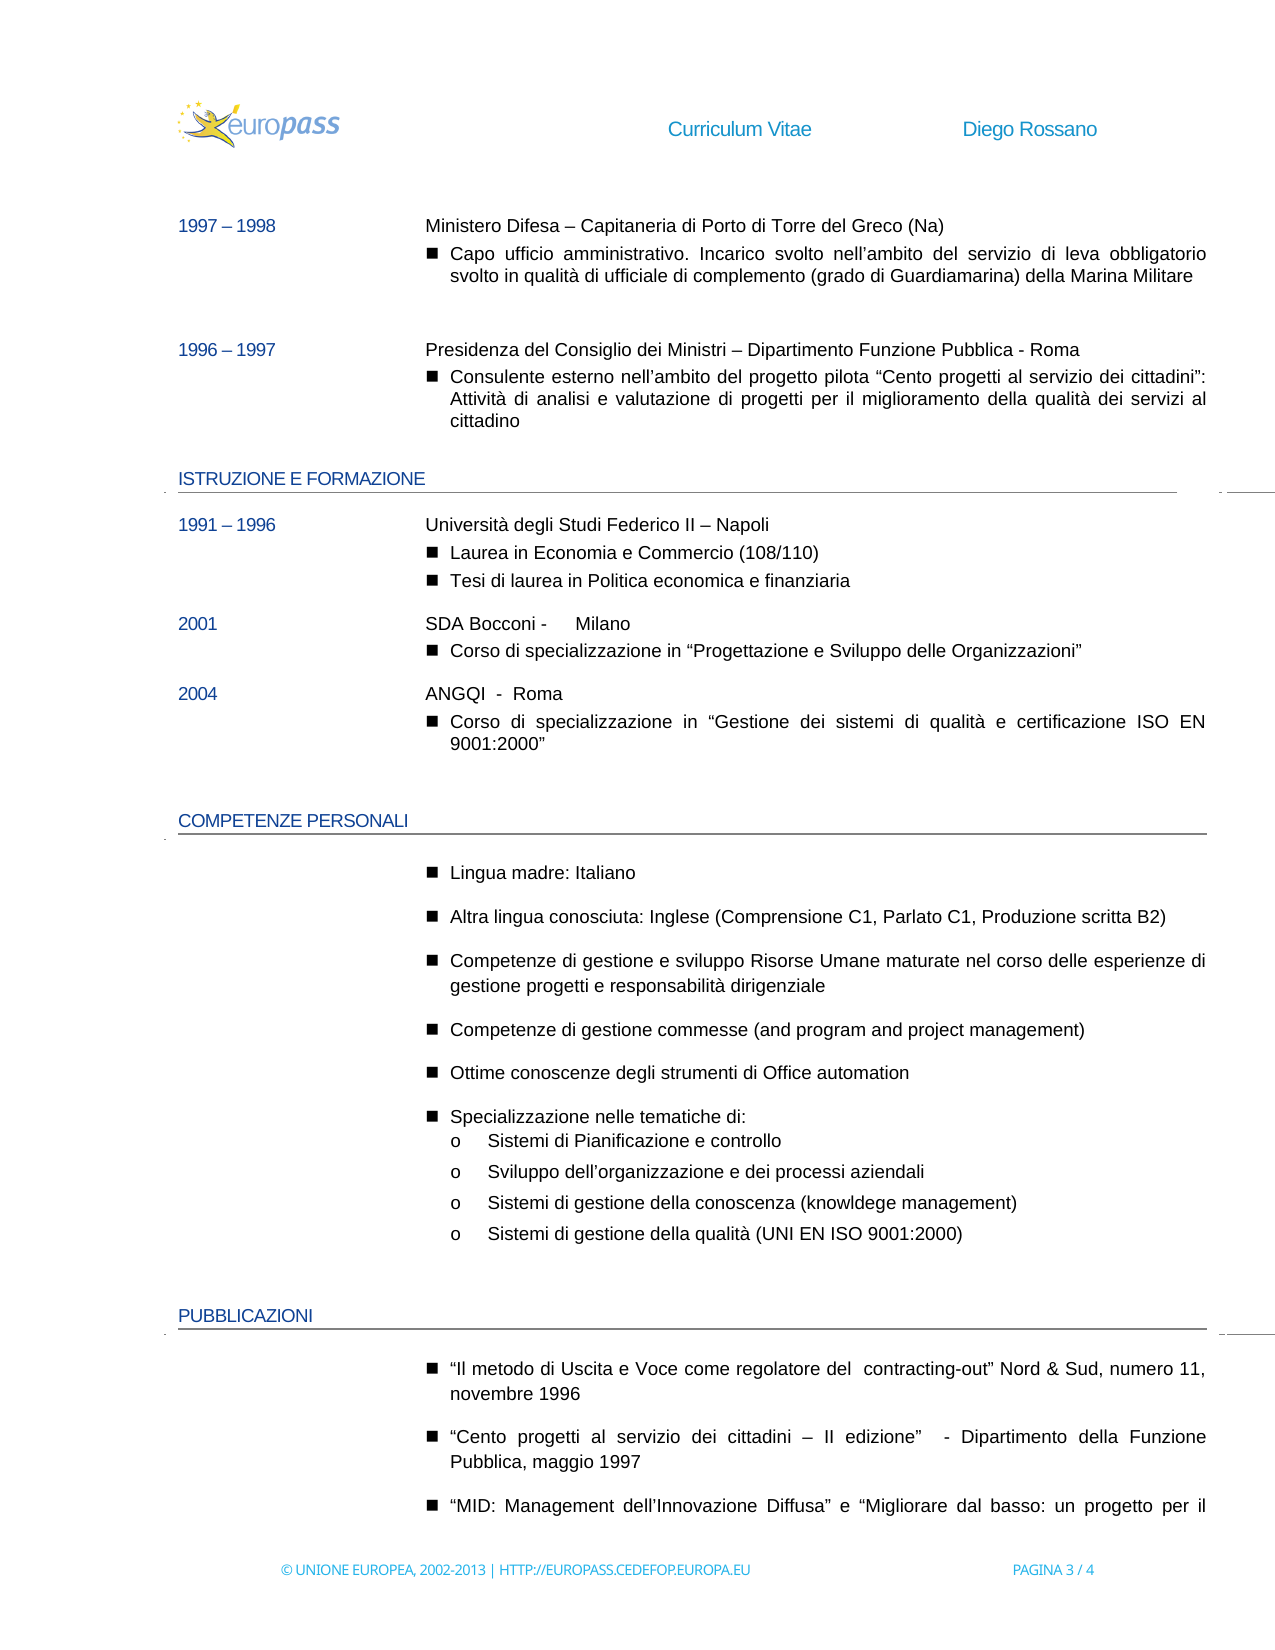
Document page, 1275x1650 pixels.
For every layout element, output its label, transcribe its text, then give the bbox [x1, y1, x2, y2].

table_cell Ministero Difesa – Capitaneria di Porto di Torre del Greco (Na) Capo ufficio amministrativo. Incarico svolto nell’ambito del servizio di leva obbligatorio svolto in qualità di ufficiale di complemento (grado di Guardiamarina) della Marina Militare [414, 195, 1218, 318]
table_cell “Il metodo di Uscita e Voce come regolatore del contracting-out” Nord & Sud, numero 11, novembre 1996 “Cento progetti al servizio dei cittadini – II edizione” - Dipartimento della Funzione Pubblica, maggio 1997 “MID: Management dell’Innovazione Diffusa” e “Migliorare dal basso: un progetto per il [414, 1335, 1218, 1532]
table_cell Presidenza del Consiglio dei Ministri – Dipartimento Funzione Pubblica - Roma Consulente esterno nell’ambito del progetto pilota “Cento progetti al servizio dei cittadini”: Attività di analisi e valutazione di progetti per il miglioramento della qualità dei servizi al cittadino [414, 318, 1218, 462]
table_cell COMPETENZE PERSONALI [167, 785, 1218, 840]
table_cell [1218, 195, 1226, 318]
table_cell [1218, 785, 1275, 840]
table_cell [1218, 462, 1226, 493]
table_cell 1997 – 1998 [167, 195, 414, 318]
table_cell [1226, 462, 1275, 493]
table_cell [1226, 592, 1275, 662]
table_cell [1218, 662, 1226, 785]
table_cell [1218, 494, 1226, 592]
table_cell [163, 494, 167, 592]
table_cell [163, 318, 167, 462]
table_cell [1226, 662, 1275, 785]
table_cell [167, 1335, 414, 1532]
table_cell [1218, 318, 1226, 462]
table_cell [163, 462, 167, 493]
table_cell [163, 840, 167, 1280]
table_cell [163, 1280, 167, 1335]
table_cell [1226, 1335, 1275, 1532]
table_cell [163, 1335, 167, 1532]
table_cell Università degli Studi Federico II – Napoli Laurea in Economia e Commercio (108/110) Tesi di laurea in Politica economica e finanziaria [414, 494, 1218, 592]
table_cell 2004 [167, 662, 414, 785]
table_cell [163, 195, 167, 318]
table_cell 1996 – 1997 [167, 318, 414, 462]
table_cell ISTRUZIONE E FORMAZIONE [167, 462, 1218, 493]
table_cell [167, 840, 414, 1280]
table_cell [1218, 1335, 1226, 1532]
table_cell SDA Bocconi - Milano Corso di specializzazione in “Progettazione e Sviluppo delle Organizzazioni” [414, 592, 1218, 662]
table_cell [1218, 1280, 1226, 1335]
table_cell [1226, 195, 1275, 318]
table_cell 1991 – 1996 [167, 494, 414, 592]
table_cell [1226, 1280, 1275, 1335]
table_cell [1218, 840, 1226, 1280]
table_cell [163, 662, 167, 785]
table_cell Lingua madre: Italiano Altra lingua conosciuta: Inglese (Comprensione C1, Parlato C1, Produzione scritta B2) Competenze di gestione e sviluppo Risorse Umane maturate nel corso delle esperienze di gestione progetti e responsabilità dirigenziale Competenze di gestione commesse (and program and project management) Ottime conoscenze degli strumenti di Office automation Specializzazione nelle tematiche di: Sistemi di Pianificazione e controllo Sviluppo dell’organizzazione e dei processi aziendali Sistemi di gestione della conoscenza (knowldege management) Sistemi di gestione della qualità (UNI EN ISO 9001:2000) [414, 840, 1218, 1280]
table_cell [1226, 494, 1275, 592]
table_cell [163, 785, 167, 840]
table_cell ANGQI - Roma Corso di specializzazione in “Gestione dei sistemi di qualità e certificazione ISO EN 9001:2000” [414, 662, 1218, 785]
table_cell [1226, 318, 1275, 462]
table_cell [163, 592, 167, 662]
table_cell [1226, 840, 1275, 1280]
table_cell PUBBLICAZIONI [167, 1280, 1218, 1335]
table_cell 2001 [167, 592, 414, 662]
table_cell [1218, 592, 1226, 662]
